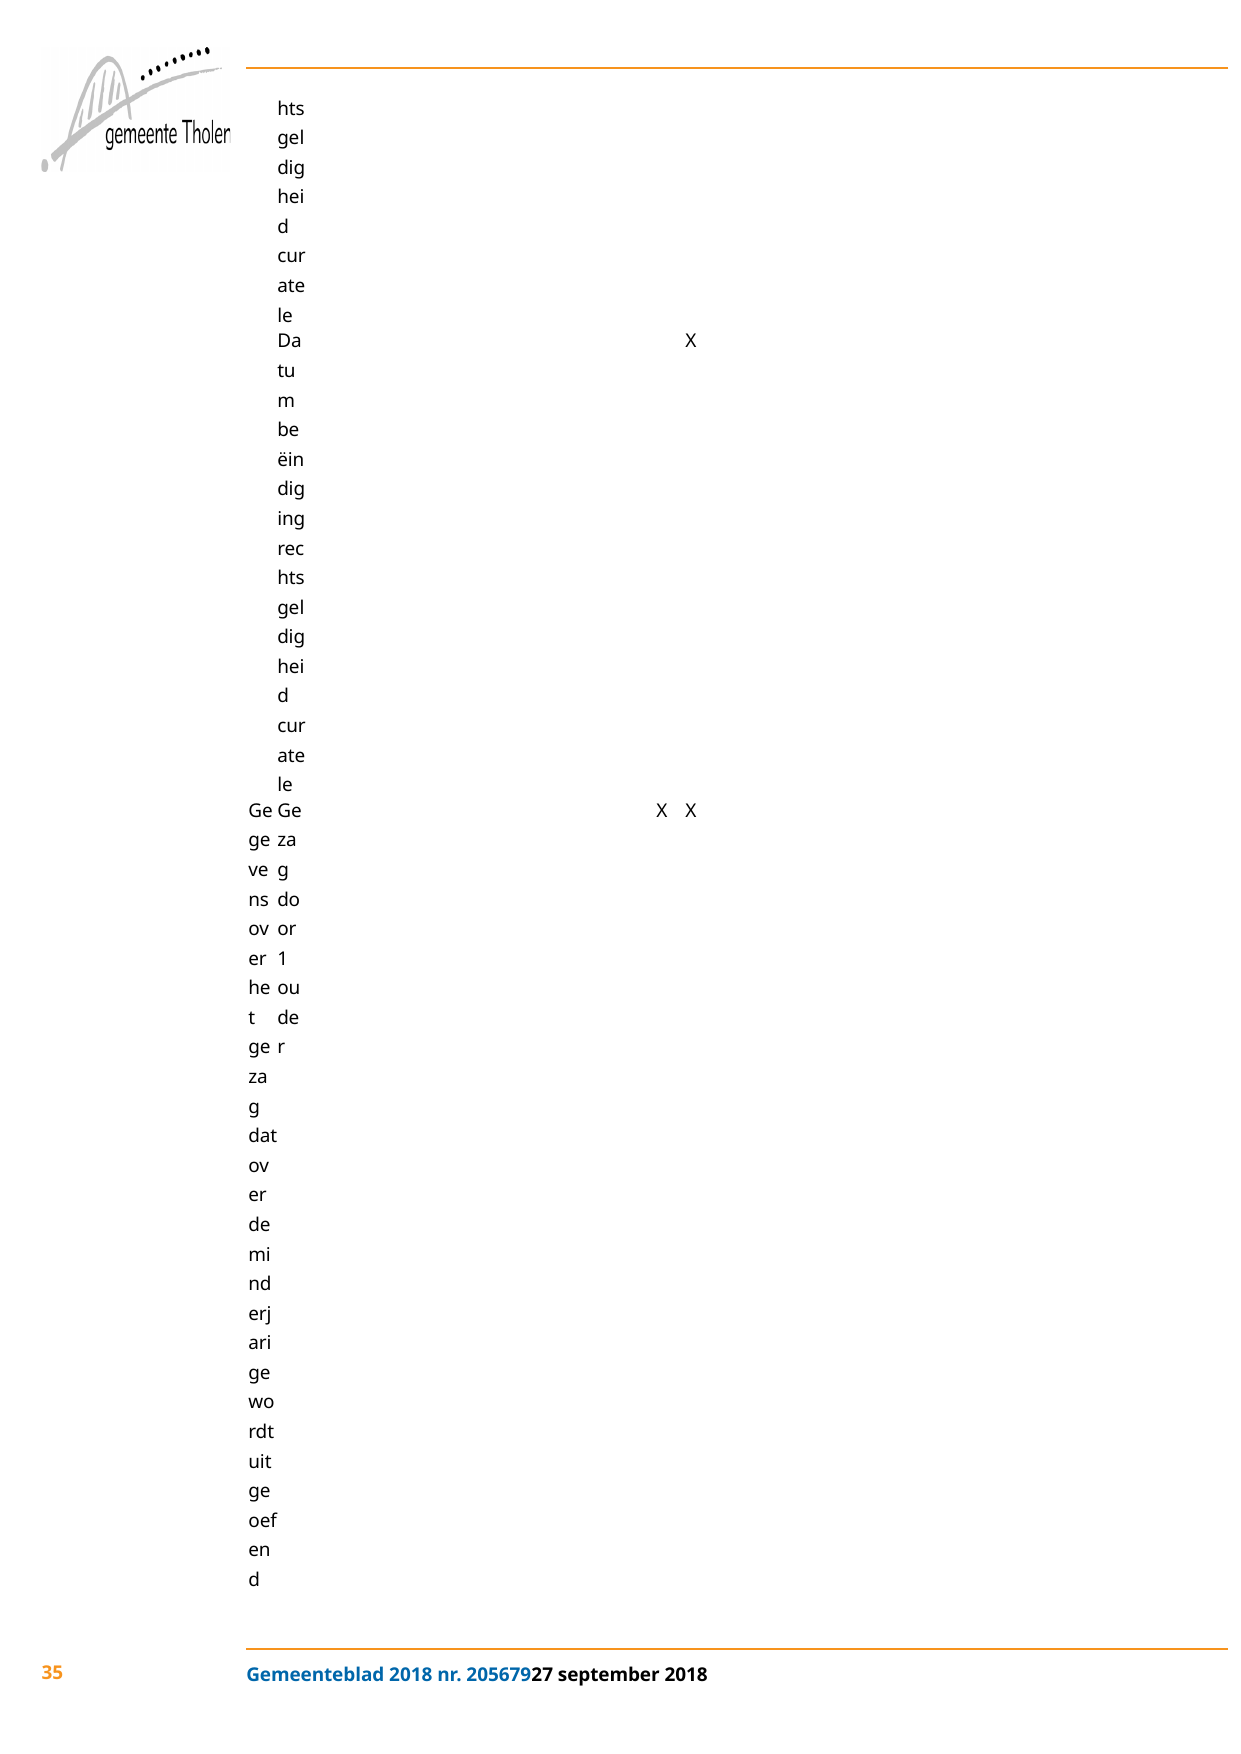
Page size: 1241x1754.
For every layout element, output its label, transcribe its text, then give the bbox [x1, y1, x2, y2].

table_cell [481, 95, 510, 328]
table_cell htsgeldigheid curatele [277, 95, 306, 328]
table_cell [685, 95, 714, 328]
table_cell [598, 797, 627, 1592]
table_cell [306, 95, 335, 328]
table_cell [248, 95, 277, 328]
table_cell X [656, 797, 685, 1592]
table_cell [656, 328, 685, 797]
table_cell Datum beëindiging rechtsgeldigheid curatele [277, 328, 306, 797]
table_cell [394, 328, 423, 797]
table_cell [569, 797, 598, 1592]
table_cell [423, 797, 452, 1592]
table_cell [423, 95, 452, 328]
table_cell [569, 95, 598, 328]
table_cell [481, 797, 510, 1592]
table_cell [773, 797, 802, 1592]
table_cell [627, 328, 656, 797]
picture [41, 47, 231, 172]
table_cell [335, 328, 364, 797]
table_cell [394, 95, 423, 328]
table_cell [335, 797, 364, 1592]
table_cell [248, 328, 277, 797]
table_cell [598, 328, 627, 797]
table_cell [365, 328, 394, 797]
table_cell [365, 797, 394, 1592]
table_cell [423, 328, 452, 797]
table_cell [627, 797, 656, 1592]
table_cell Gegevens over het gezag dat over de minderjarige wordt uitgeoefend [248, 797, 277, 1592]
table_cell [569, 328, 598, 797]
table_cell [510, 797, 539, 1592]
table_cell [744, 328, 773, 797]
table_cell X [685, 328, 714, 797]
table_cell [365, 95, 394, 328]
table_cell [714, 95, 743, 328]
table_cell [773, 328, 802, 797]
table_cell [540, 797, 569, 1592]
table_cell [306, 328, 335, 797]
table_cell [452, 797, 481, 1592]
table_cell [714, 328, 743, 797]
table_cell [773, 95, 802, 328]
table_cell [540, 95, 569, 328]
table_cell [744, 797, 773, 1592]
table_cell [627, 95, 656, 328]
table_cell [744, 95, 773, 328]
table_cell [394, 797, 423, 1592]
table_cell X [685, 797, 714, 1592]
table_cell [481, 328, 510, 797]
table_cell [452, 328, 481, 797]
table_cell [510, 95, 539, 328]
table_cell [598, 95, 627, 328]
table_cell Gezag door 1 ouder [277, 797, 306, 1592]
table_cell [306, 797, 335, 1592]
table_cell [335, 95, 364, 328]
table_cell [540, 328, 569, 797]
table_cell [714, 797, 743, 1592]
table_cell [452, 95, 481, 328]
table_cell [656, 95, 685, 328]
table_cell [510, 328, 539, 797]
